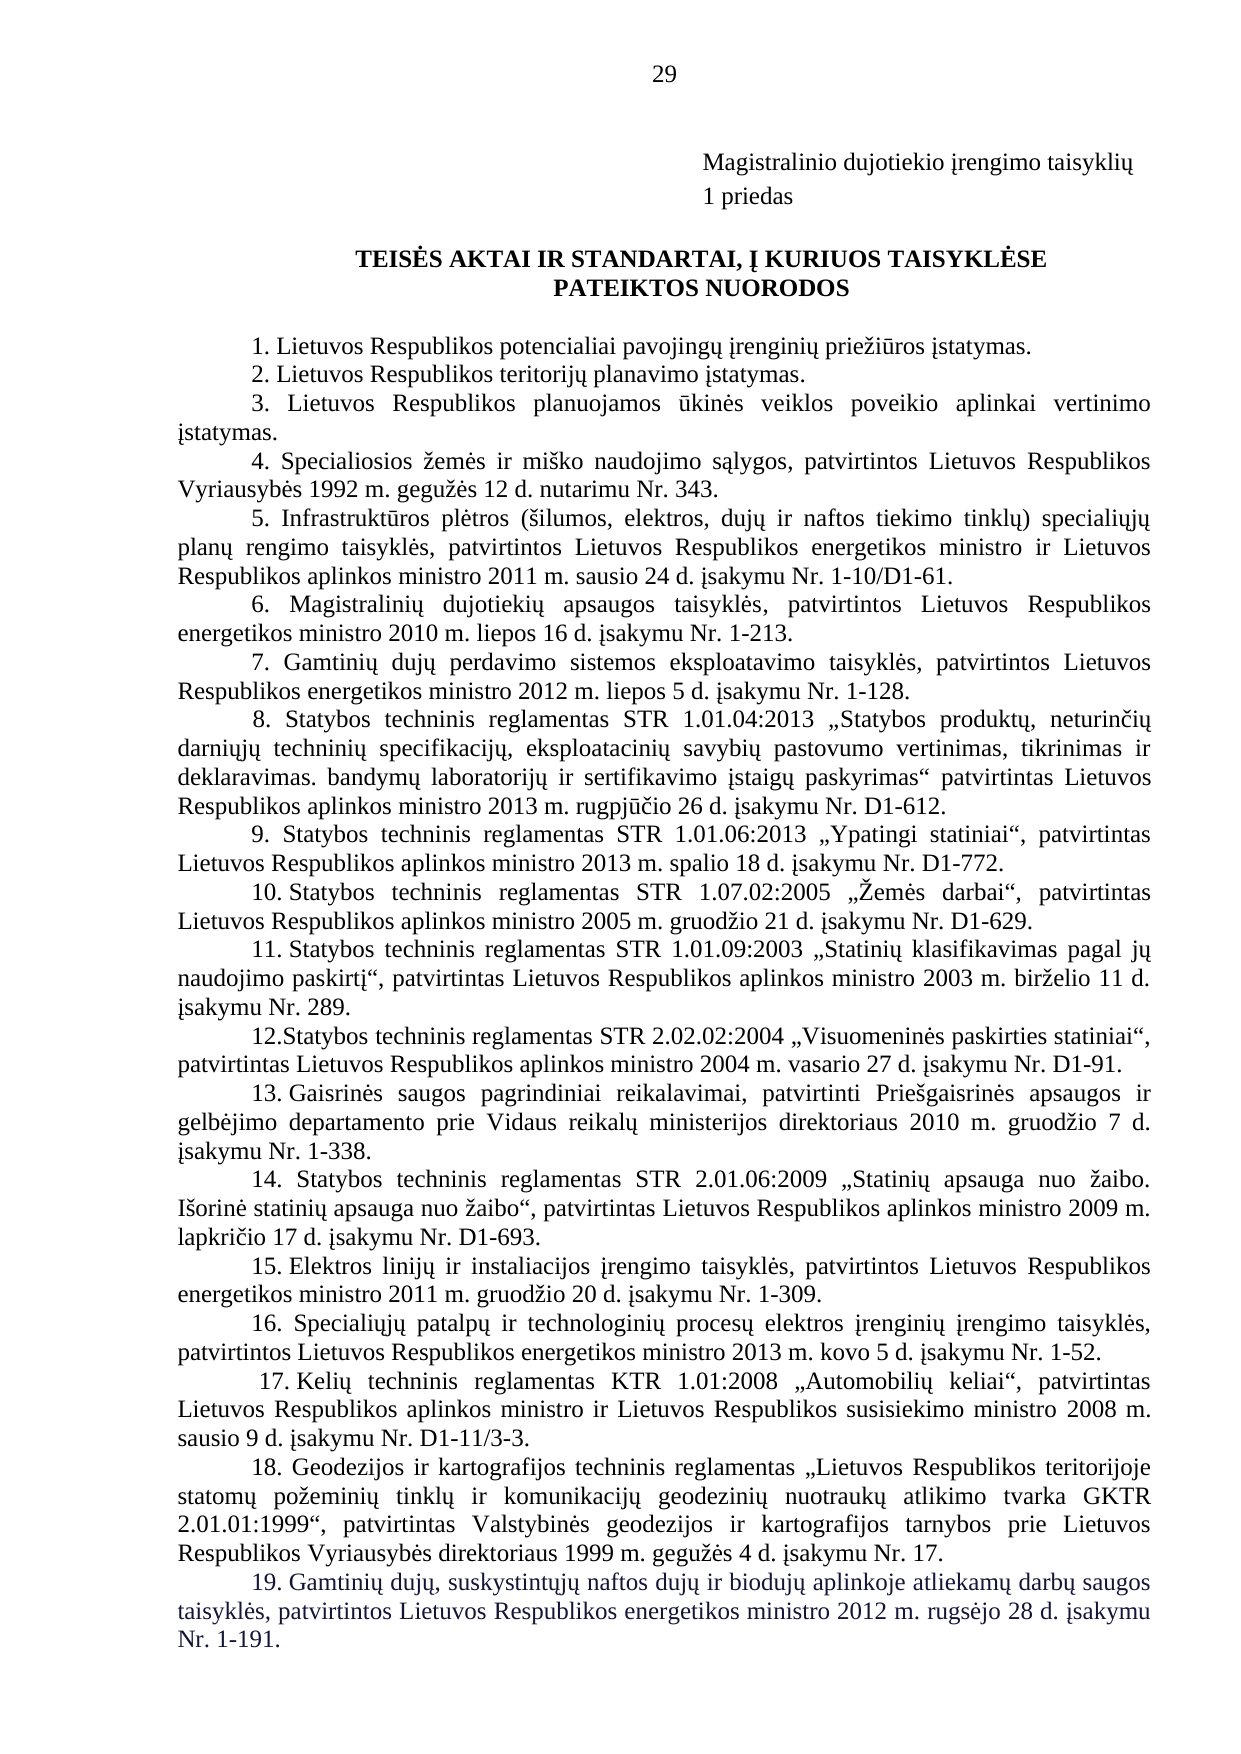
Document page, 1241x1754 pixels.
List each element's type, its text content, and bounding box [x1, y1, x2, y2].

text 6. Magistralinių dujotiekių apsaugos taisyklės, patvirtintos Lietuvos Respublikos energetikos ministro 2010 m. liepos 16 d. įsakymu Nr. 1-213. [177, 589, 1152, 647]
text Magistralinio dujotiekio įrengimo taisyklių [177, 147, 1152, 176]
text 4. Specialiosios žemės ir miško naudojimo sąlygos, patvirtintos Lietuvos Respublikos Vyriausybės 1992 m. gegužės 12 d. nutarimu Nr. 343. [177, 446, 1152, 503]
text 2. Lietuvos Respublikos teritorijų planavimo įstatymas. [177, 359, 1152, 388]
text 15. Elektros linijų ir instaliacijos įrengimo taisyklės, patvirtintos Lietuvos Respublikos energetikos ministro 2011 m. gruodžio 20 d. įsakymu Nr. 1-309. [177, 1251, 1152, 1308]
text 16. Specialiųjų patalpų ir technologinių procesų elektros įrenginių įrengimo taisyklės, patvirtintos Lietuvos Respublikos energetikos ministro 2013 m. kovo 5 d. įsakymu Nr. 1-52. [177, 1308, 1152, 1366]
text 19. Gamtinių dujų, suskystintųjų naftos dujų ir biodujų aplinkoje atliekamų darbų saugos taisyklės, patvirtintos Lietuvos Respublikos energetikos ministro 2012 m. rugsėjo 28 d. įsakymu Nr. 1-191. [177, 1567, 1152, 1653]
text 9. Statybos techninis reglamentas STR 1.01.06:2013 „Ypatingi statiniai“, patvirtintas Lietuvos Respublikos aplinkos ministro 2013 m. spalio 18 d. įsakymu Nr. d1-772. [177, 819, 1152, 877]
text 11. Statybos techninis reglamentas STR 1.01.09:2003 „Statinių klasifikavimas pagal jų naudojimo paskirtį“, patvirtintas Lietuvos Respublikos aplinkos ministro 2003 m. birželio 11 d. įsakymu Nr. 289. [177, 934, 1152, 1021]
text 7. Gamtinių dujų perdavimo sistemos eksploatavimo taisyklės, patvirtintos Lietuvos Respublikos energetikos ministro 2012 m. liepos 5 d. įsakymu Nr. 1-128. [177, 647, 1152, 704]
text 1. Lietuvos Respublikos potencialiai pavojingų įrenginių priežiūros įstatymas. [177, 331, 1152, 359]
text 8. Statybos techninis reglamentas STR 1.01.04:2013 „Statybos produktų, neturinčių darniųjų techninių specifikacijų, eksploatacinių savybių pastovumo vertinimas, tikrinimas ir deklaravimas. bandymų laboratorijų ir sertifikavimo įstaigų paskyrimas“ patvirtintas Lietuvos Respublikos aplinkos ministro 2013 m. rugpjūčio 26 d. įsakymu Nr. d1-612. [177, 704, 1152, 819]
text TEISĖS AKTAI IR STANDARTAI, Į KURIUOS TAISYKLĖSE [177, 244, 1152, 273]
text 13. Gaisrinės saugos pagrindiniai reikalavimai, patvirtinti Priešgaisrinės apsaugos ir gelbėjimo departamento prie Vidaus reikalų ministerijos direktoriaus 2010 m. gruodžio 7 d. įsakymu Nr. 1-338. [177, 1078, 1152, 1164]
text 5. Infrastruktūros plėtros (šilumos, elektros, dujų ir naftos tiekimo tinklų) specialiųjų planų rengimo taisyklės, patvirtintos Lietuvos Respublikos energetikos ministro ir Lietuvos Respublikos aplinkos ministro 2011 m. sausio 24 d. įsakymu Nr. 1-10/D1-61. [177, 503, 1152, 589]
text 14. Statybos techninis reglamentas STR 2.01.06:2009 „Statinių apsauga nuo žaibo. Išorinė statinių apsauga nuo žaibo“, patvirtintas Lietuvos Respublikos aplinkos ministro 2009 m. lapkričio 17 d. įsakymu Nr. D1-693. [177, 1164, 1152, 1251]
text 17. Kelių techninis reglamentas KTR 1.01:2008 „Automobilių keliai“, patvirtintas Lietuvos Respublikos aplinkos ministro ir Lietuvos Respublikos susisiekimo ministro 2008 m. sausio 9 d. įsakymu Nr. D1-11/3-3. [177, 1366, 1152, 1452]
text 12.Statybos techninis reglamentas STR 2.02.02:2004 „Visuomeninės paskirties statiniai“, patvirtintas Lietuvos Respublikos aplinkos ministro 2004 m. vasario 27 d. įsakymu Nr. D1-91. [177, 1021, 1152, 1078]
text 18. Geodezijos ir kartografijos techninis reglamentas „Lietuvos Respublikos teritorijoje statomų požeminių tinklų ir komunikacijų geodezinių nuotraukų atlikimo tvarka GKTR 2.01.01:1999“, patvirtintas Valstybinės geodezijos ir kartografijos tarnybos prie Lietuvos Respublikos Vyriausybės direktoriaus 1999 m. gegužės 4 d. įsakymu Nr. 17. [177, 1452, 1152, 1567]
text 1 priedas [177, 181, 1152, 210]
text 3. Lietuvos Respublikos planuojamos ūkinės veiklos poveikio aplinkai vertinimo įstatymas. [177, 388, 1152, 446]
text PATEIKTOS NUORODOS [177, 273, 1152, 302]
text 10. Statybos techninis reglamentas STR 1.07.02:2005 „Žemės darbai“, patvirtintas Lietuvos Respublikos aplinkos ministro 2005 m. gruodžio 21 d. įsakymu Nr. D1-629. [177, 877, 1152, 934]
